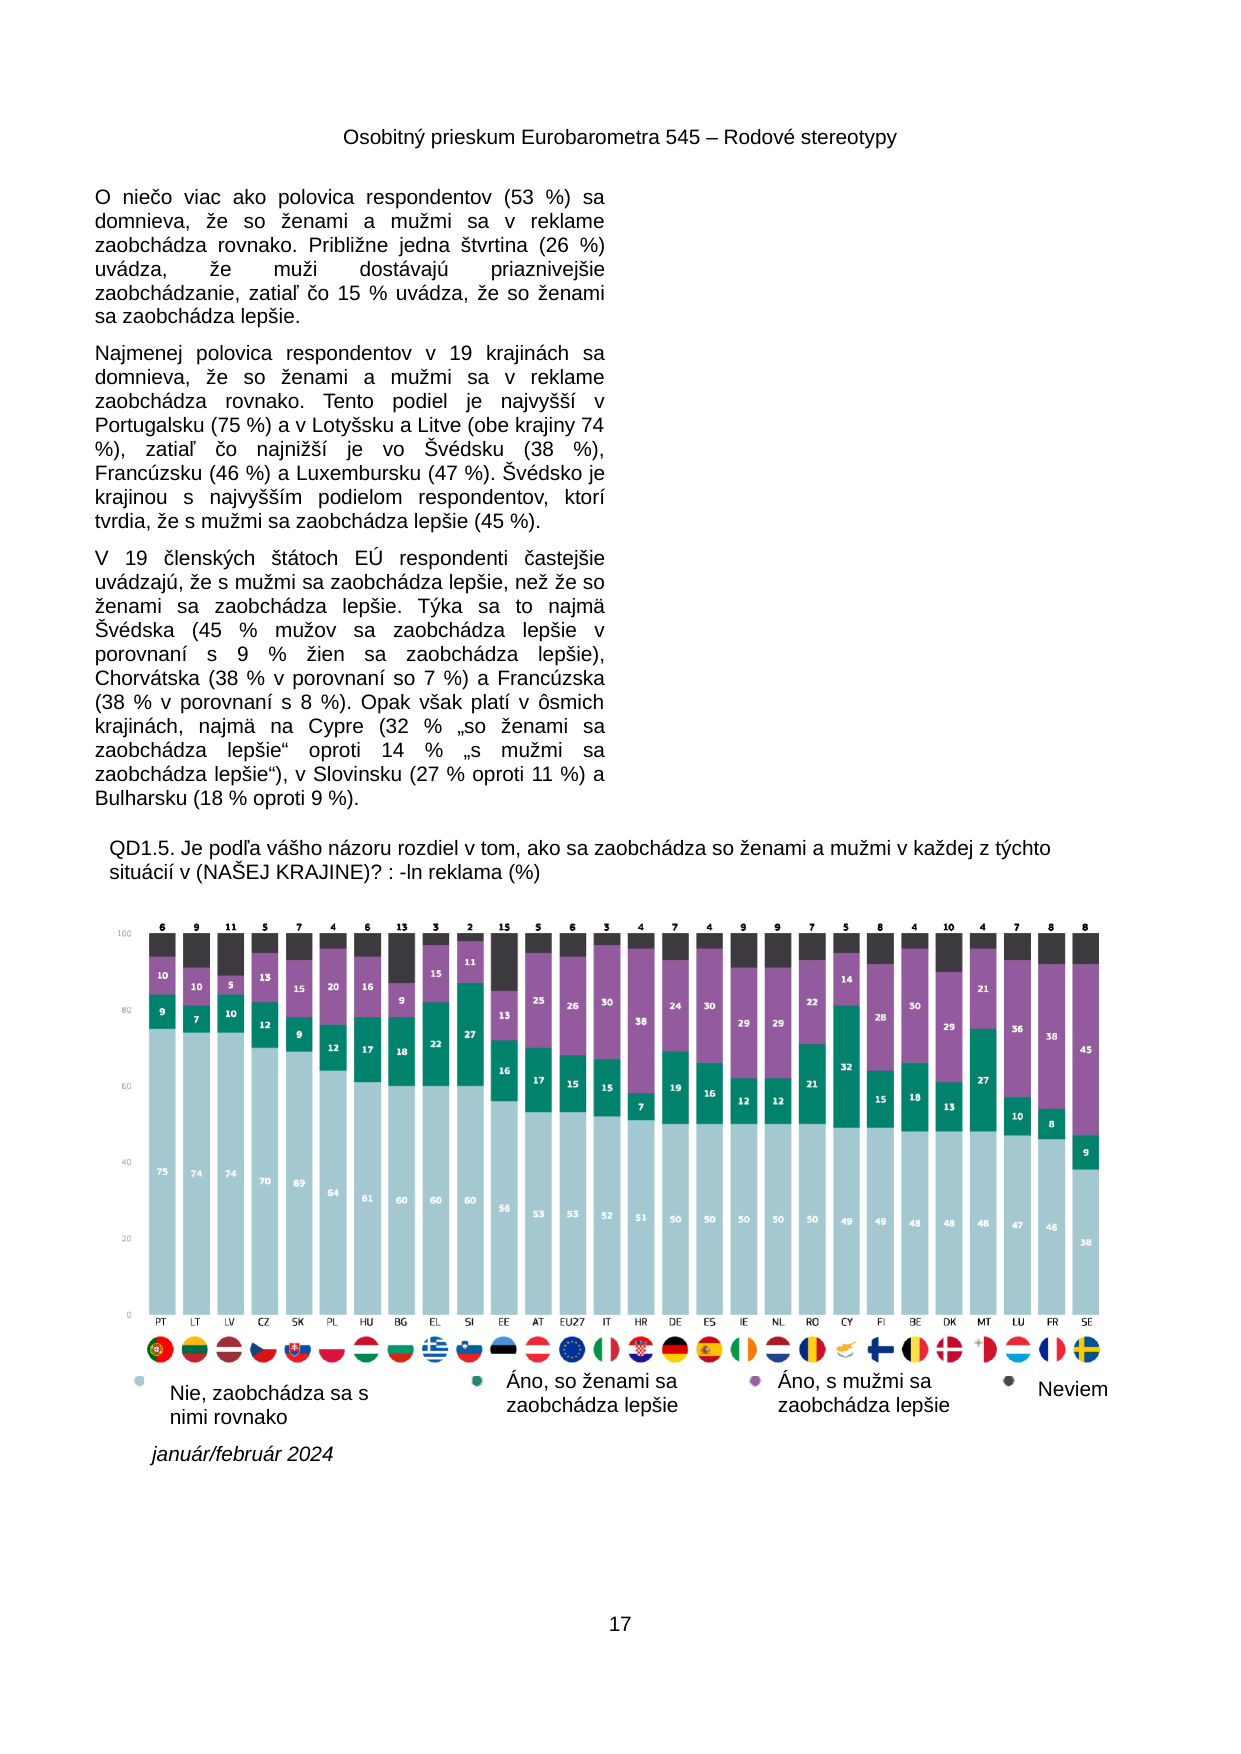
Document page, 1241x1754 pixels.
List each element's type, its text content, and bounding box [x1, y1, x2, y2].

text V 19 členských štátoch EÚ respondenti častejšie uvádzajú, že s mužmi sa zaobchádza lepšie, než že so ženami sa zaobchádza lepšie. Týka sa to najmä Švédska (45 % mužov sa zaobchádza lepšie v porovnaní s 9 % žien sa zaobchádza lepšie), Chorvátska (38 % v porovnaní so 7 %) a Francúzska (38 % v porovnaní s 8 %). Opak však platí v ôsmich krajinách, najmä na Cypre (32 % „so ženami sa zaobchádza lepšie“ oproti 14 % „s mužmi sa zaobchádza lepšie“), v Slovinsku (27 % oproti 11 %) a Bulharsku (18 % oproti 9 %). [94, 546, 605, 809]
text Najmenej polovica respondentov v 19 krajinách sa domnieva, že so ženami a mužmi sa v reklame zaobchádza rovnako. Tento podiel je najvyšší v Portugalsku (75 %) a v Lotyšsku a Litve (obe krajiny 74 %), zatiaľ čo najnižší je vo Švédsku (38 %), Francúzsku (46 %) a Luxembursku (47 %). Švédsko je krajinou s najvyšším podielom respondentov, ktorí tvrdia, že s mužmi sa zaobchádza lepšie (45 %). [94, 341, 605, 533]
picture [131, 1376, 1018, 1392]
text O niečo viac ako polovica respondentov (53 %) sa domnieva, že so ženami a mužmi sa v reklame zaobchádza rovnako. Približne jedna štvrtina (26 %) uvádza, že muži dostávajú priaznivejšie zaobchádzanie, zatiaľ čo 15 % uvádza, že so ženami sa zaobchádza lepšie. [94, 184, 605, 328]
picture [107, 918, 1109, 1368]
